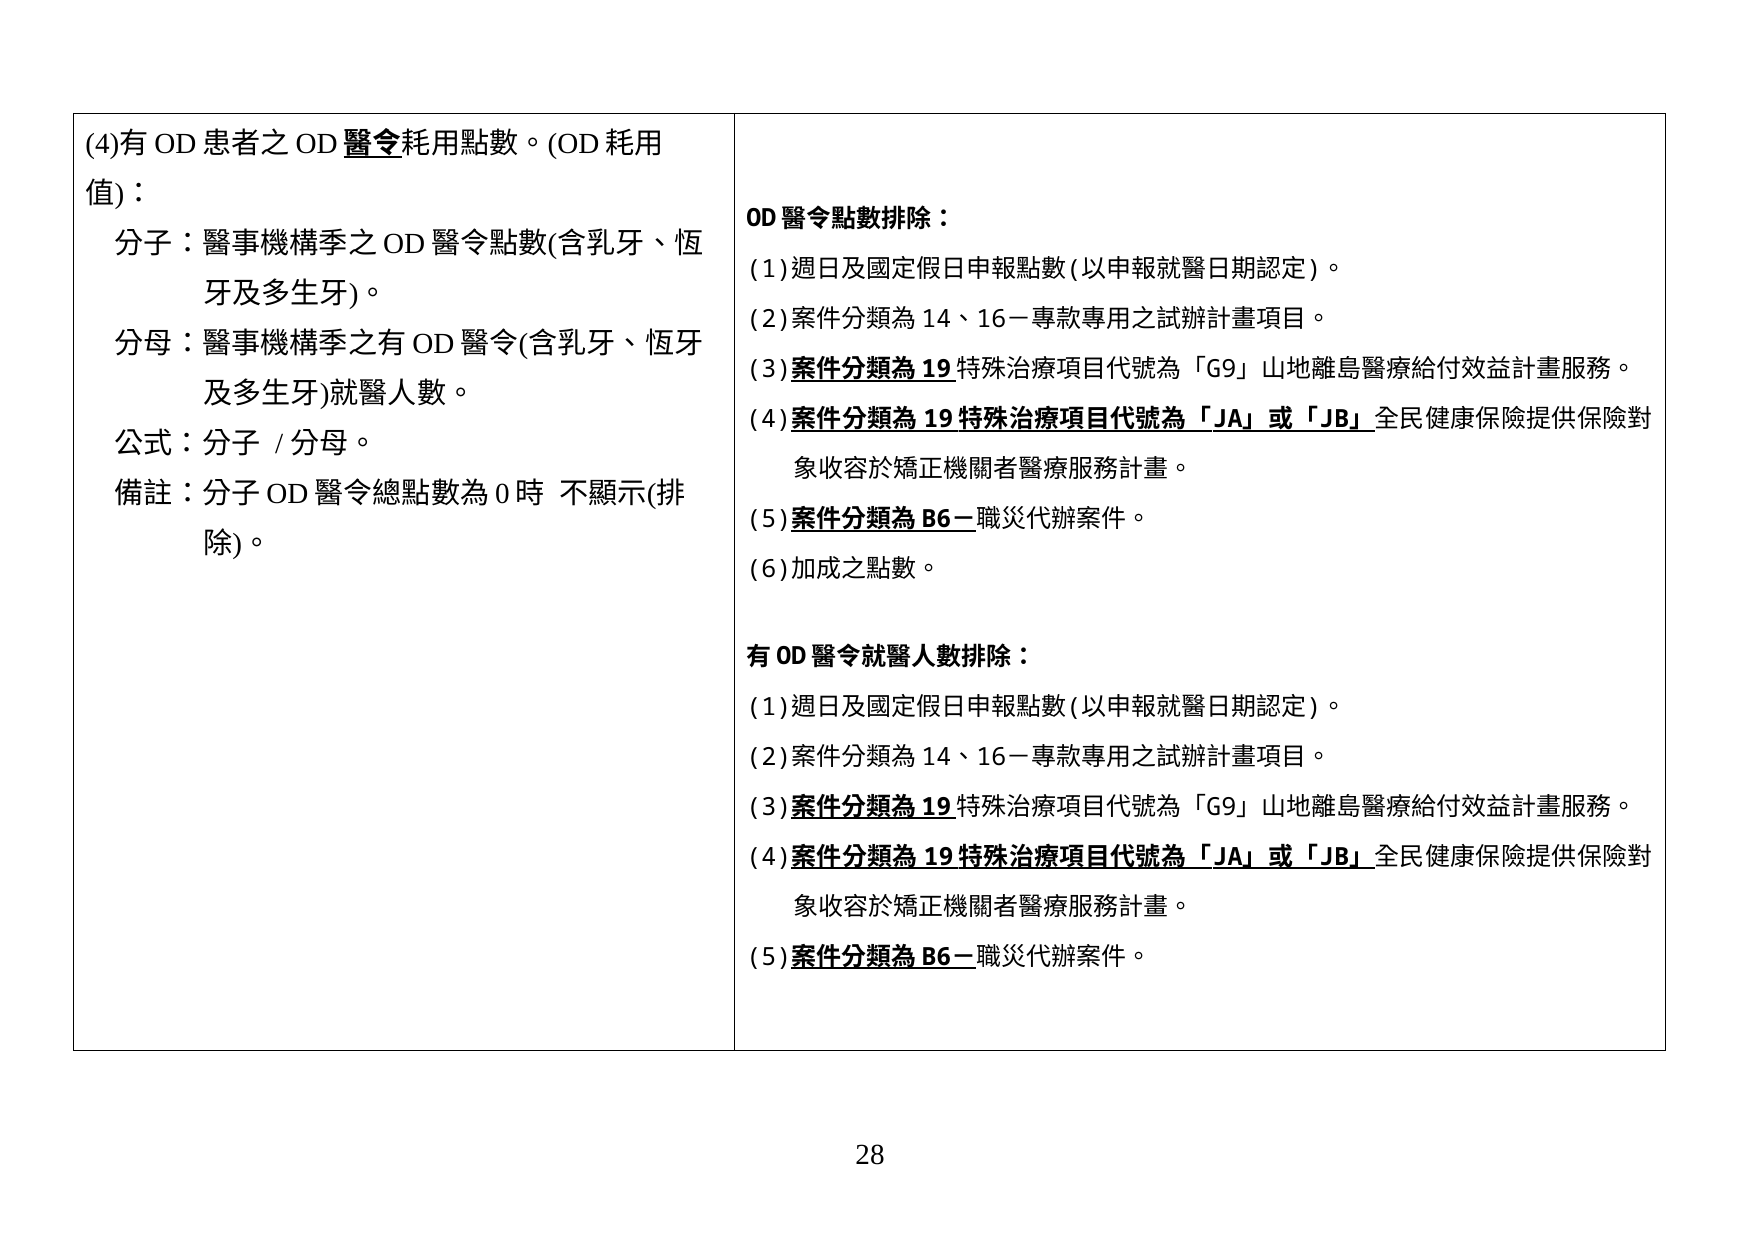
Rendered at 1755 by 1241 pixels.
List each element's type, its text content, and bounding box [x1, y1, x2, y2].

table_cell (4)有OD患者之OD醫令耗用點數。(OD耗用值)： 分子：醫事機構季之OD醫令點數(含乳牙、恆牙及多生牙)。 分母：醫事機構季之有OD醫令(含乳牙、恆牙及多生牙)就醫人數。 公式：分子 / 分母。 備註：分子OD醫令總點數為0時 不顯示(排除)。 [74, 114, 734, 1050]
table_cell OD醫令點數排除： (1)週日及國定假日申報點數(以申報就醫日期認定)。 (2)案件分類為14、16－專款專用之試辦計畫項目。 (3)案件分類為19特殊治療項目代號為「G9」山地離島醫療給付效益計畫服務。 (4)案件分類為19特殊治療項目代號為「JA」或「JB」全民健康保險提供保險對象收容於矯正機關者醫療服務計畫。 (5)案件分類為B6－職災代辦案件。 (6)加成之點數。 有OD醫令就醫人數排除： (1)週日及國定假日申報點數(以申報就醫日期認定)。 (2)案件分類為14、16－專款專用之試辦計畫項目。 (3)案件分類為19特殊治療項目代號為「G9」山地離島醫療給付效益計畫服務。 (4)案件分類為19特殊治療項目代號為「JA」或「JB」全民健康保險提供保險對象收容於矯正機關者醫療服務計畫。 (5)案件分類為B6－職災代辦案件。 [735, 114, 1665, 1050]
